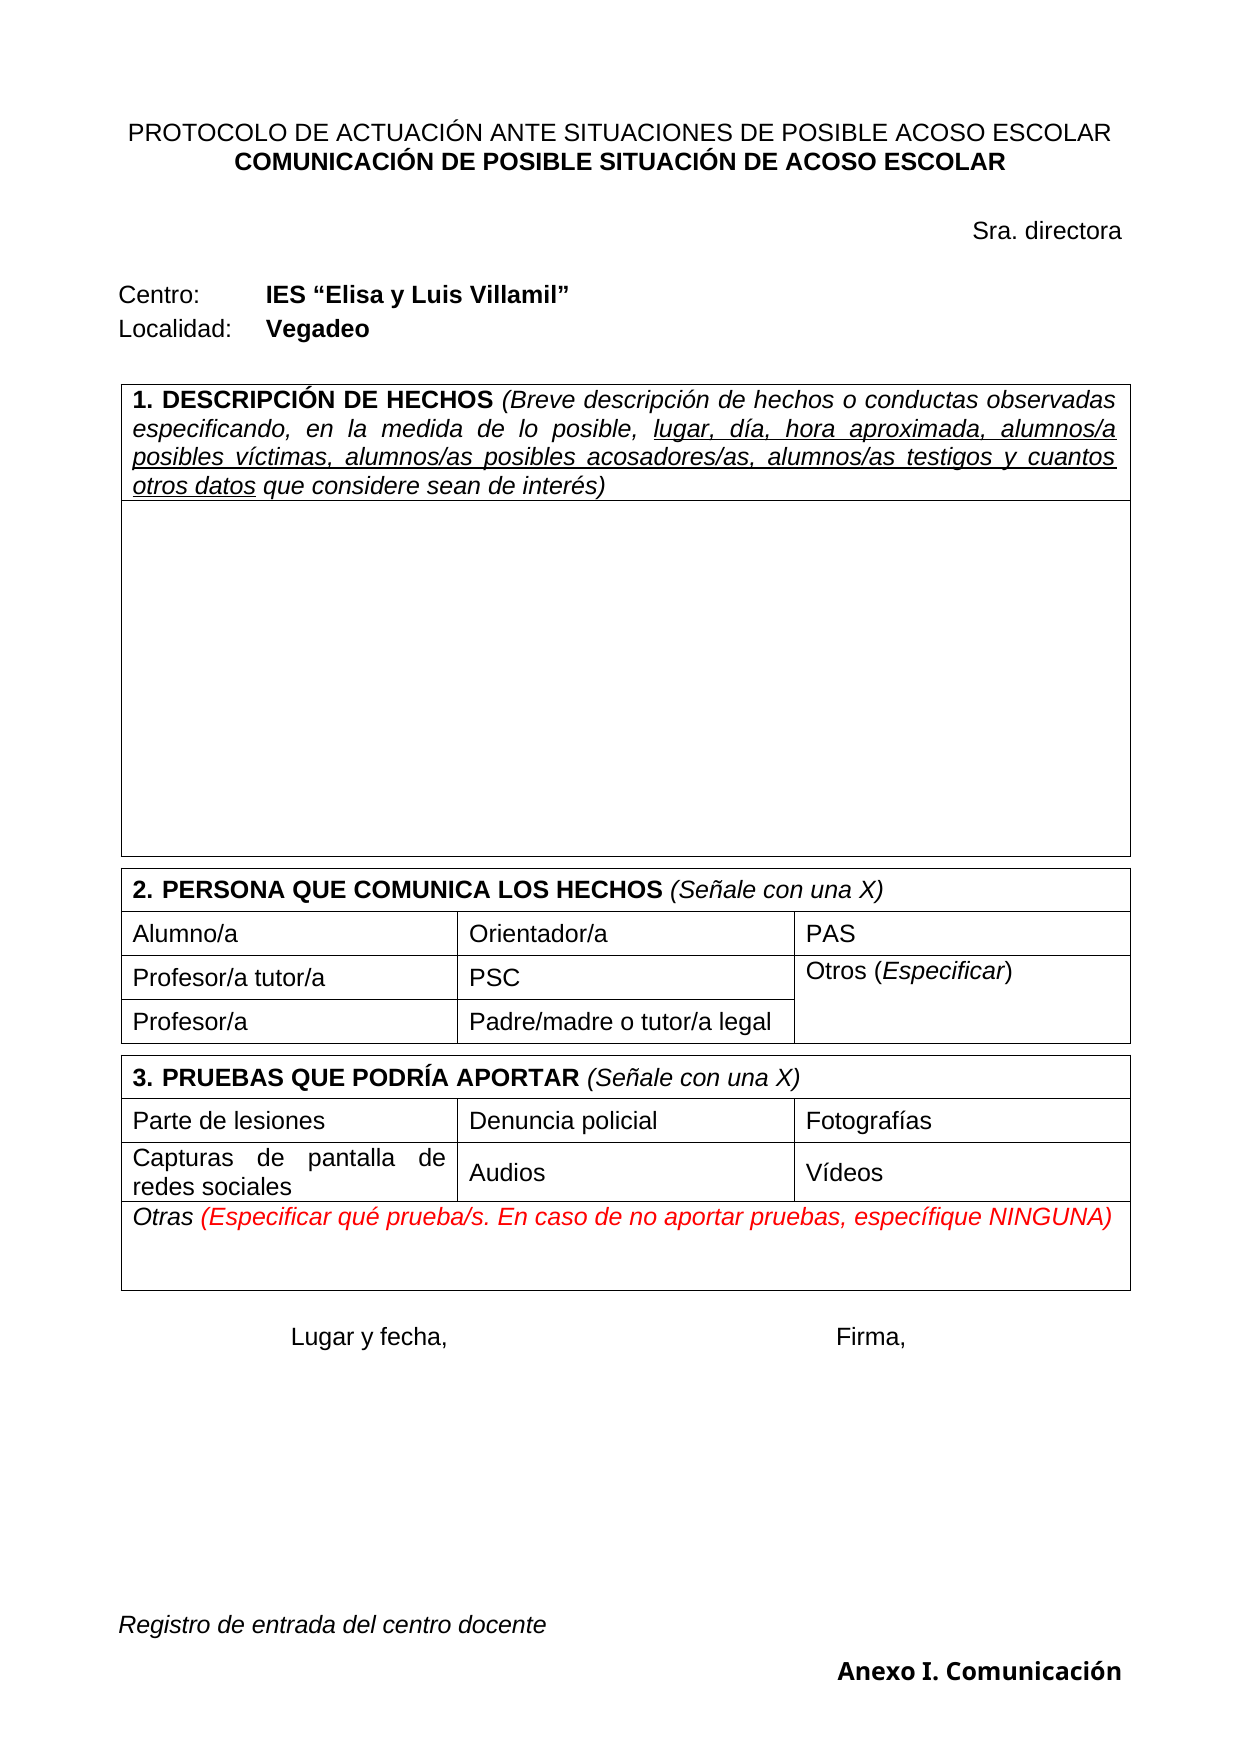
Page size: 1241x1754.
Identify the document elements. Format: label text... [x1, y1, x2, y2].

table_cell Profesor/a [122, 1000, 457, 1043]
table_cell Otros (Especificar) [795, 956, 1130, 1043]
table_cell Otras (Especificar qué prueba/s. En caso de no aportar pruebas, específique NINGUNA) [122, 1202, 1130, 1289]
table_cell Alumno/a [122, 912, 457, 955]
table_cell [122, 501, 1130, 856]
table_cell Vídeos [795, 1143, 1130, 1201]
table_cell PSC [458, 956, 794, 999]
table_header PRUEBAS QUE PODRÍA APORTAR (Señale con una X) [122, 1056, 1130, 1098]
text Registro de entrada del centro docente [118, 1610, 1122, 1638]
table_cell Audios [458, 1143, 794, 1201]
table_header Lugar y fecha, [118, 1322, 620, 1351]
table_cell Parte de lesiones [122, 1099, 457, 1142]
table_cell Capturas de pantalla de redes sociales [122, 1143, 457, 1201]
table_cell Profesor/a tutor/a [122, 956, 457, 999]
table_cell Orientador/a [458, 912, 794, 955]
table_header PERSONA QUE COMUNICA LOS HECHOS (Señale con una X) [122, 869, 1130, 911]
table_cell Fotografías [795, 1099, 1130, 1142]
text Localidad: Vegadeo [118, 314, 1122, 343]
table_cell Padre/madre o tutor/a legal [458, 1000, 794, 1043]
table_cell Denuncia policial [458, 1099, 794, 1142]
table_cell PAS [795, 912, 1130, 955]
text Centro: IES “Elisa y Luis Villamil” [118, 280, 1122, 308]
table_header DESCRIPCIÓN DE HECHOS (Breve descripción de hechos o conductas observadas especificando, en la medida de lo posible, lugar, día, hora aproximada, alumnos/a posibles víctimas, alumnos/as posibles acosadores/as, alumnos/as testigos y cuantos otros datos que considere sean de interés) [122, 385, 1130, 500]
table_header Firma, [620, 1322, 1122, 1351]
text Sra. directora [118, 216, 1122, 245]
